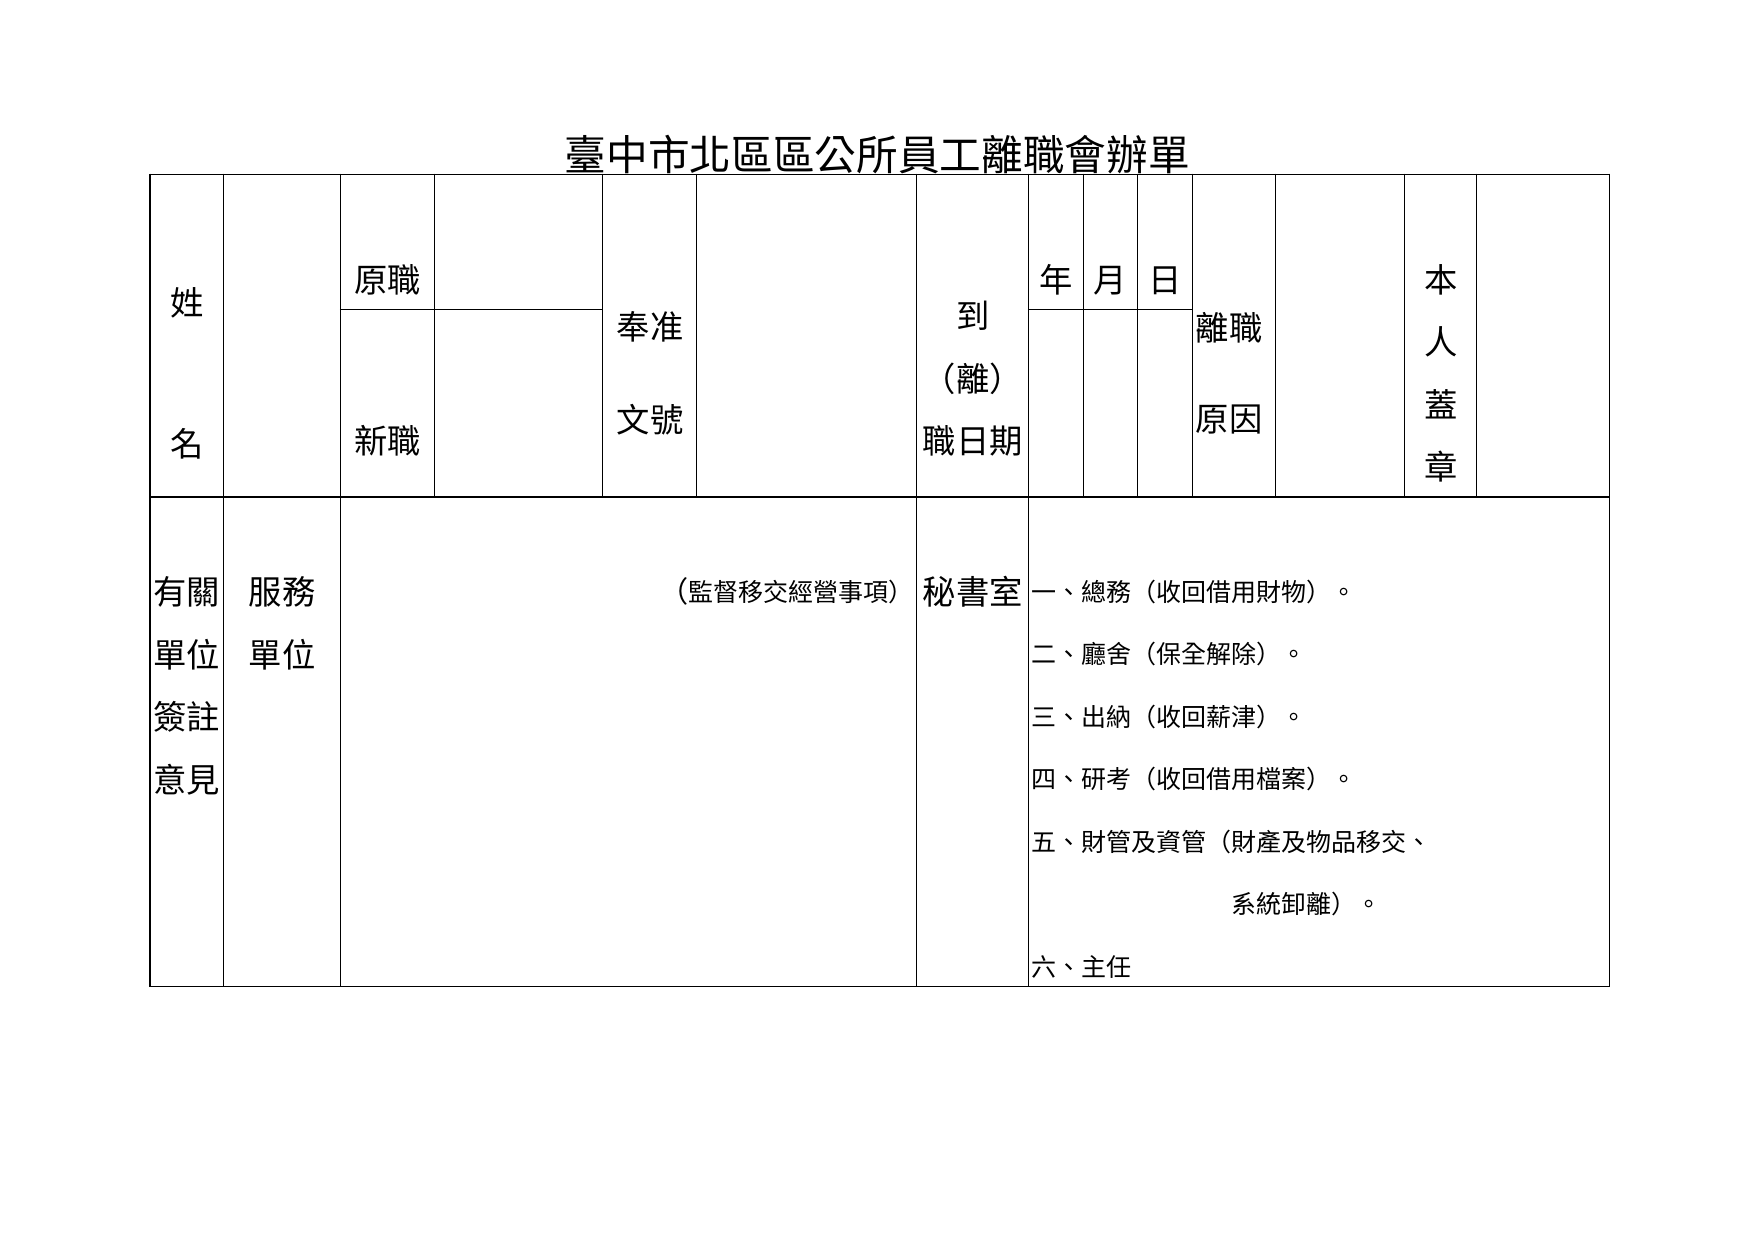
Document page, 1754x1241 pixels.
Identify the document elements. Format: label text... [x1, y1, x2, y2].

table_cell 服務 單位 [224, 498, 340, 986]
table_header 月 [1084, 175, 1137, 309]
table_header 本人蓋章 [1405, 175, 1476, 496]
table_header 姓 名 [151, 175, 223, 496]
table_cell 有關 單位 簽註 意見 [151, 498, 223, 986]
table_cell [1084, 310, 1137, 496]
table_header 日 [1138, 175, 1192, 309]
table_header [1477, 175, 1609, 496]
table_header 原職 [341, 175, 434, 309]
text 臺中市北區區公所員工離職會辦單 [150, 111, 1604, 173]
table_header 奉准 文號 [603, 175, 696, 496]
table_cell （監督移交經營事項） [341, 498, 916, 986]
table_header [224, 175, 340, 496]
table_cell [1138, 310, 1192, 496]
table_cell 新職 [341, 310, 434, 496]
table_cell [435, 310, 602, 496]
table_cell [1029, 310, 1083, 496]
table_header 年 [1029, 175, 1083, 309]
table_header [1276, 175, 1404, 496]
table_cell 秘書室 [917, 498, 1028, 986]
table_header 離職 原因 [1193, 175, 1275, 496]
table_header [435, 175, 602, 309]
table_cell 一、總務（收回借用財物）。 二、廳舍（保全解除）。 三、出納（收回薪津）。 四、研考（收回借用檔案）。 五、財管及資管（財產及物品移交、 系統卸離）。 六、主任 [1029, 498, 1609, 986]
table_header [697, 175, 916, 496]
table_header 到（離）職日期 [917, 175, 1028, 496]
